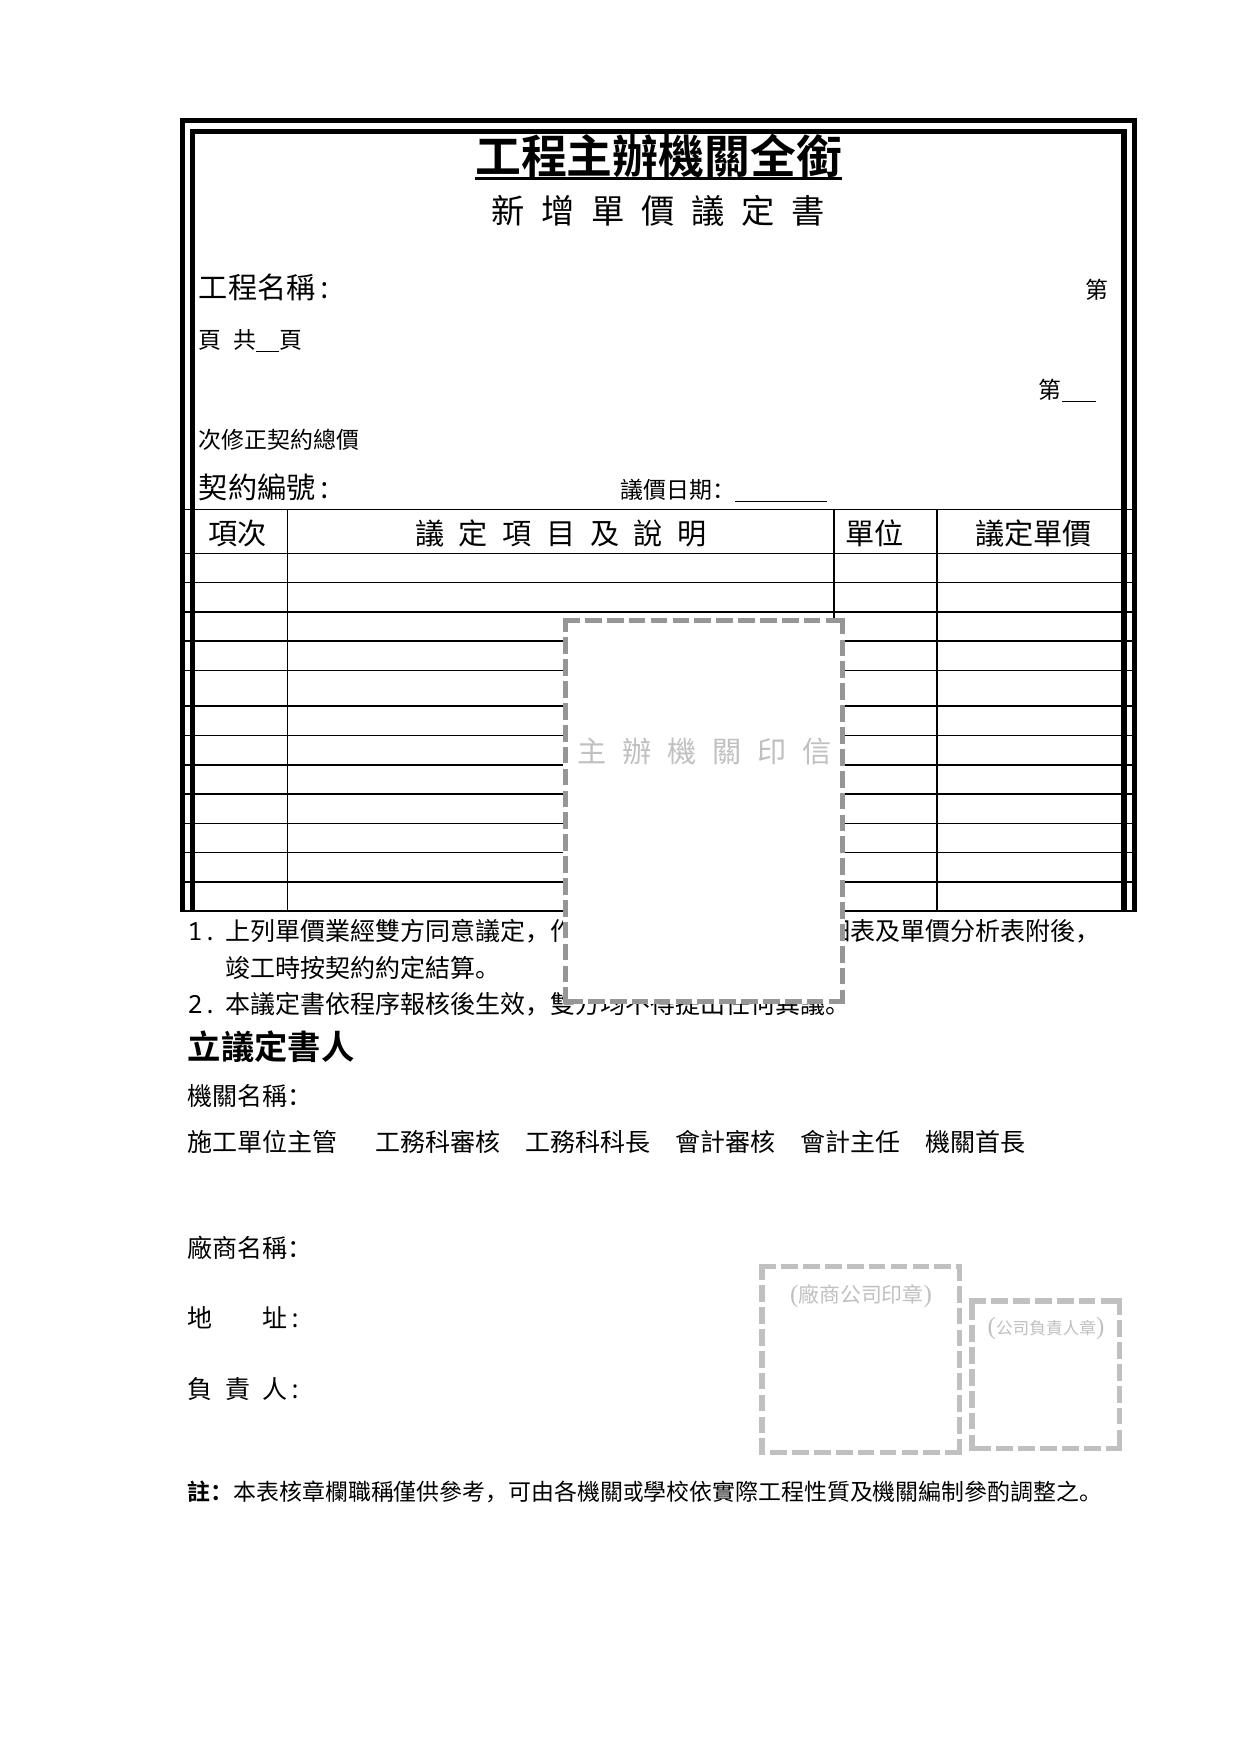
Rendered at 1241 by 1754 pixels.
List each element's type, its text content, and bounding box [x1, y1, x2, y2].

table_cell [195, 853, 287, 881]
table_cell [835, 554, 936, 582]
table_cell [288, 853, 563, 881]
table_cell [195, 795, 287, 822]
table_cell [195, 613, 287, 640]
table_cell [288, 766, 563, 793]
table_cell [195, 824, 287, 852]
text [962, 1298, 1122, 1451]
table_cell [835, 583, 936, 611]
table_cell [845, 671, 936, 705]
table_cell [195, 736, 287, 764]
text [962, 1369, 969, 1405]
table_cell [195, 671, 287, 705]
table_cell [938, 795, 1121, 822]
text 立議定書人 [187, 1021, 1122, 1069]
table_cell 議定單價 [938, 510, 1121, 553]
table_cell [288, 736, 563, 764]
table_cell 單位 [835, 510, 936, 553]
text 機關名稱： [187, 1069, 1122, 1114]
table_cell [938, 853, 1121, 881]
table_cell [845, 853, 936, 881]
table_cell [938, 554, 1121, 582]
table_cell [288, 583, 833, 611]
text 地 址: [187, 1299, 759, 1335]
table_cell [835, 613, 936, 640]
text 負 責 人: [187, 1369, 759, 1405]
table_cell [288, 613, 833, 640]
table_cell [845, 707, 936, 734]
table_cell 議 定 項 目 及 說 明 [288, 510, 833, 553]
list 上列單價業經雙方同意議定，作為原契約之補充單價詳細表及單價分析表附後，竣工時按契約約定結算。 [845, 912, 1122, 984]
table_cell [288, 883, 563, 910]
table_header 工程主辦機關全銜 新 增 單 價 議 定 書 工程名稱: 第 頁 共 頁 第 次修正契約總價 契約編號: 議價日期： [188, 123, 1129, 509]
table_cell [845, 883, 936, 910]
table_cell [938, 671, 1121, 705]
text (公司負責人章) [983, 1312, 1108, 1340]
table_cell [288, 707, 563, 734]
table_cell [938, 583, 1121, 611]
table_cell [938, 736, 1121, 764]
table_cell [845, 824, 936, 852]
table_cell [845, 736, 936, 764]
list 上列單價業經雙方同意議定，作為原契約之補充單價詳細表及單價分析表附後，竣工時按契約約定結算。 [187, 912, 563, 984]
text 施工單位主管 工務科審核 工務科科長 會計審核 會計主任 機關首長 [187, 1114, 1122, 1160]
table_cell [288, 554, 833, 582]
table_cell [845, 642, 936, 670]
table_cell [288, 671, 563, 705]
table_cell [288, 824, 563, 852]
text (廠商公司印章) [773, 1278, 948, 1308]
list 本議定書依程序報核後生效，雙方均不得提出任何異議。 [187, 984, 1122, 1021]
table_cell [288, 795, 563, 822]
table_cell [195, 554, 287, 582]
table_cell [195, 642, 287, 670]
table_cell [288, 642, 563, 670]
table_cell [845, 766, 936, 793]
text 廠商名稱： [187, 1228, 1122, 1265]
table_cell [938, 824, 1121, 852]
table_cell 項次 [195, 510, 287, 553]
table_cell [845, 795, 936, 822]
text 註：本表核章欄職稱僅供參考，可由各機關或學校依實際工程性質及機關編制參酌調整之。 [187, 1473, 1122, 1507]
table_cell [938, 642, 1121, 670]
table_cell [938, 766, 1121, 793]
table_cell [195, 583, 287, 611]
table_cell [938, 883, 1121, 910]
table_cell [563, 618, 845, 1004]
table_cell [938, 707, 1121, 734]
table_cell [195, 766, 287, 793]
table_cell [195, 707, 287, 734]
table_cell [938, 613, 1121, 640]
table_cell [195, 883, 287, 910]
